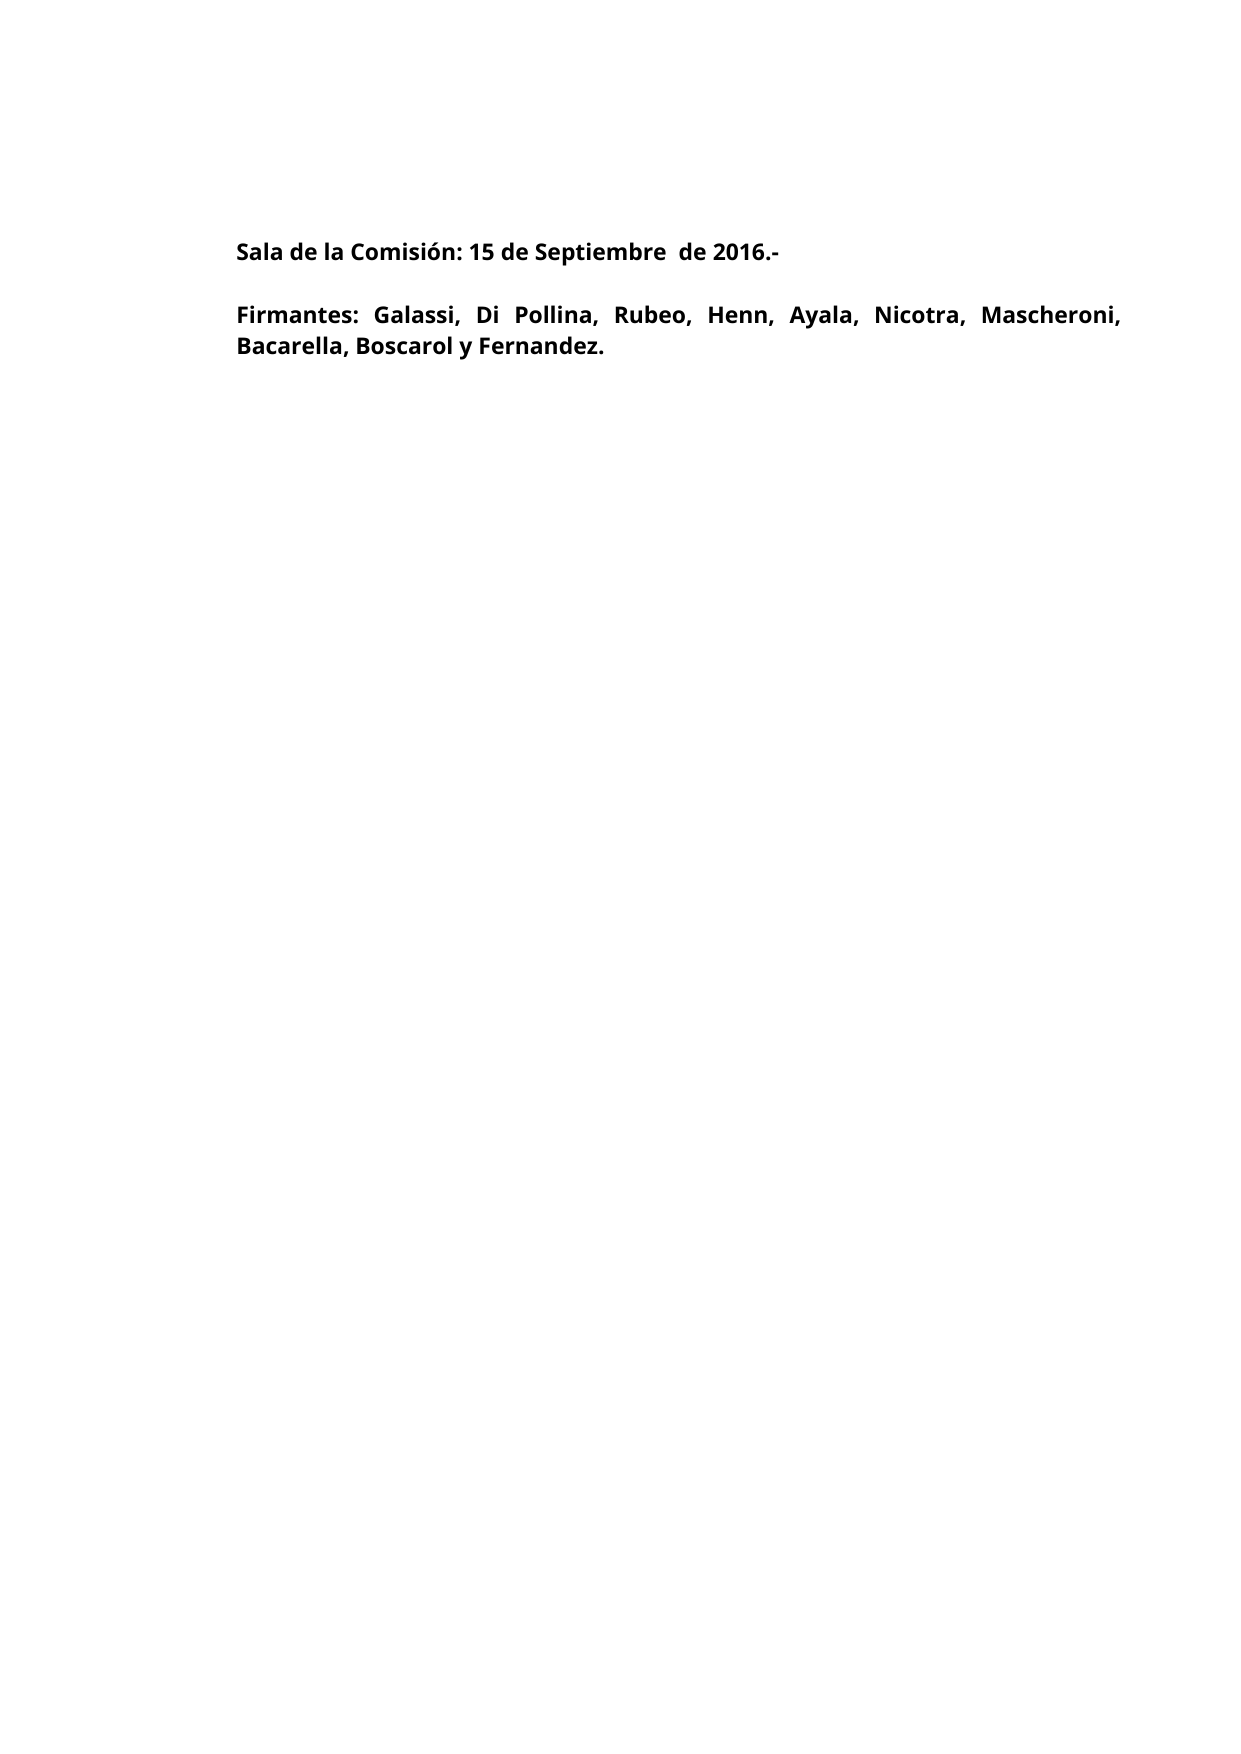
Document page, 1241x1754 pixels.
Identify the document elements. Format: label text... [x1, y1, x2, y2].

text Firmantes: Galassi, Di Pollina, Rubeo, Henn, Ayala, Nicotra, Mascheroni, Bacarella, Boscarol y Fernandez. [236, 299, 1122, 361]
text Sala de la Comisión: 15 de Septiembre de 2016.- [236, 236, 1122, 267]
